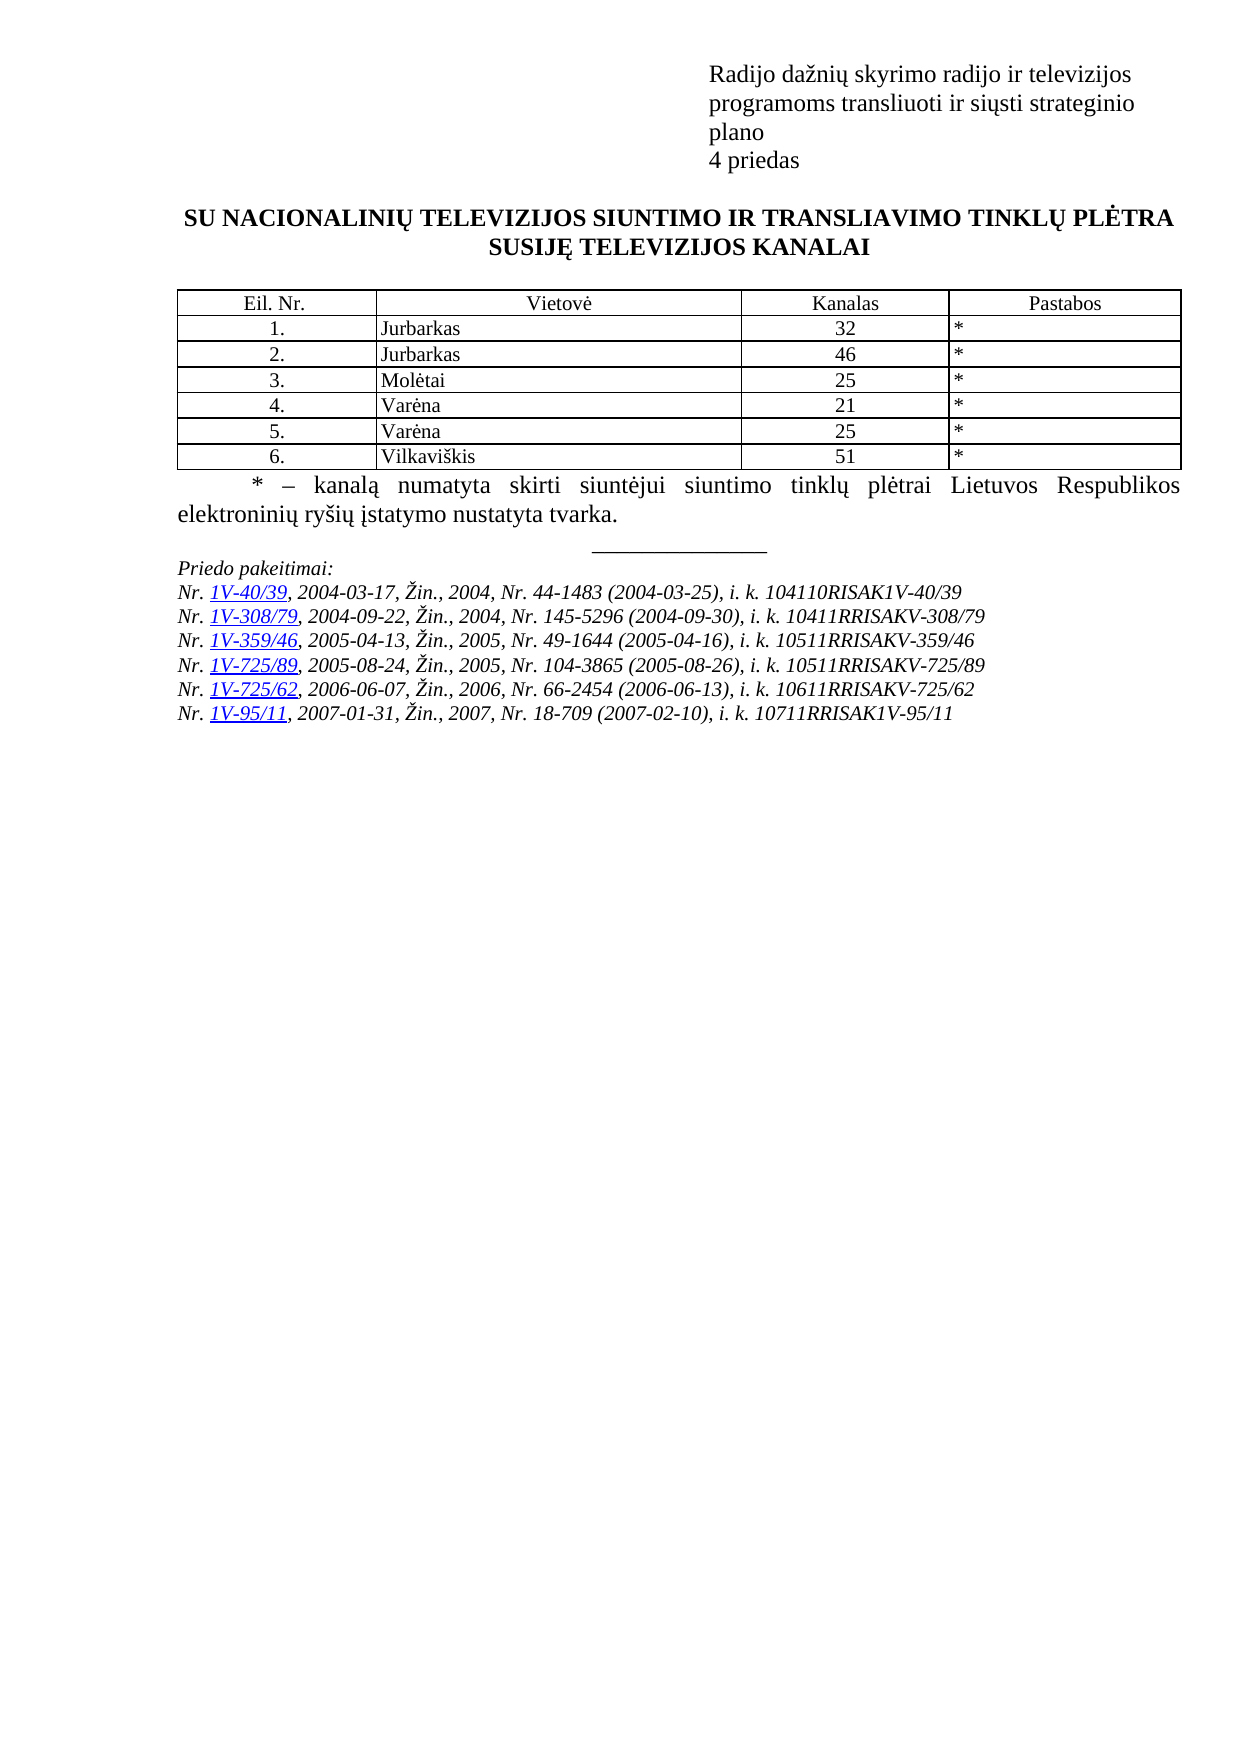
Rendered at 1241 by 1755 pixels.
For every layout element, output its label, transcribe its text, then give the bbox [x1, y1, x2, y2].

text SU NACIONALINIŲ TELEVIZIJOS SIUNTIMO IR TRANSLIAVIMO TINKLŲ PLĖTRA SUSIJĘ TELEVIZIJOS KANALAI [177, 203, 1181, 260]
table_header Vietovė [377, 291, 741, 315]
text 4 priedas [709, 145, 1181, 174]
text ______________ [177, 527, 1181, 556]
table_cell 5. [178, 419, 376, 443]
text Nr. 1V-308/79, 2004-09-22, Žin., 2004, Nr. 145-5296 (2004-09-30), i. k. 10411RRISAKV-308/79 [177, 604, 1181, 628]
table_cell Varėna [377, 393, 741, 417]
table_cell * [950, 445, 1180, 468]
text Nr. 1V-95/11, 2007-01-31, Žin., 2007, Nr. 18-709 (2007-02-10), i. k. 10711RRISAK1V-95/11 [177, 701, 1181, 725]
table_cell 6. [178, 445, 376, 468]
table_cell 21 [742, 393, 948, 417]
table_cell 2. [178, 342, 376, 366]
text Nr. 1V-725/62, 2006-06-07, Žin., 2006, Nr. 66-2454 (2006-06-13), i. k. 10611RRISAKV-725/62 [177, 677, 1181, 701]
table_cell * [950, 368, 1180, 392]
table_cell 4. [178, 393, 376, 417]
text Radijo dažnių skyrimo radijo ir televizijos programoms transliuoti ir siųsti strateginio plano [709, 59, 1181, 145]
table_cell 51 [742, 445, 948, 468]
table_header Kanalas [742, 291, 948, 315]
table_cell Jurbarkas [377, 342, 741, 366]
text Nr. 1V-359/46, 2005-04-13, Žin., 2005, Nr. 49-1644 (2005-04-16), i. k. 10511RRISAKV-359/46 [177, 628, 1181, 652]
table_cell * [950, 393, 1180, 417]
table_header Pastabos [950, 291, 1180, 315]
table_cell * [950, 342, 1180, 366]
table_cell Molėtai [377, 368, 741, 392]
table_cell Vilkaviškis [377, 445, 741, 468]
table_cell Varėna [377, 419, 741, 443]
table_header Eil. Nr. [178, 291, 376, 315]
table_cell 25 [742, 368, 948, 392]
table_cell Jurbarkas [377, 316, 741, 340]
text Nr. 1V-40/39, 2004-03-17, Žin., 2004, Nr. 44-1483 (2004-03-25), i. k. 104110RISAK1V-40/39 [177, 580, 1181, 604]
text Nr. 1V-725/89, 2005-08-24, Žin., 2005, Nr. 104-3865 (2005-08-26), i. k. 10511RRISAKV-725/89 [177, 652, 1181, 677]
table_cell 32 [742, 316, 948, 340]
table_cell 3. [178, 368, 376, 392]
text Priedo pakeitimai: [177, 556, 1181, 580]
table_cell * [950, 316, 1180, 340]
table_cell 46 [742, 342, 948, 366]
text * – kanalą numatyta skirti siuntėjui siuntimo tinklų plėtrai Lietuvos Respublikos elektroninių ryšių įstatymo nustatyta tvarka. [177, 470, 1181, 527]
table_cell 25 [742, 419, 948, 443]
table_cell 1. [178, 316, 376, 340]
table_cell * [950, 419, 1180, 443]
